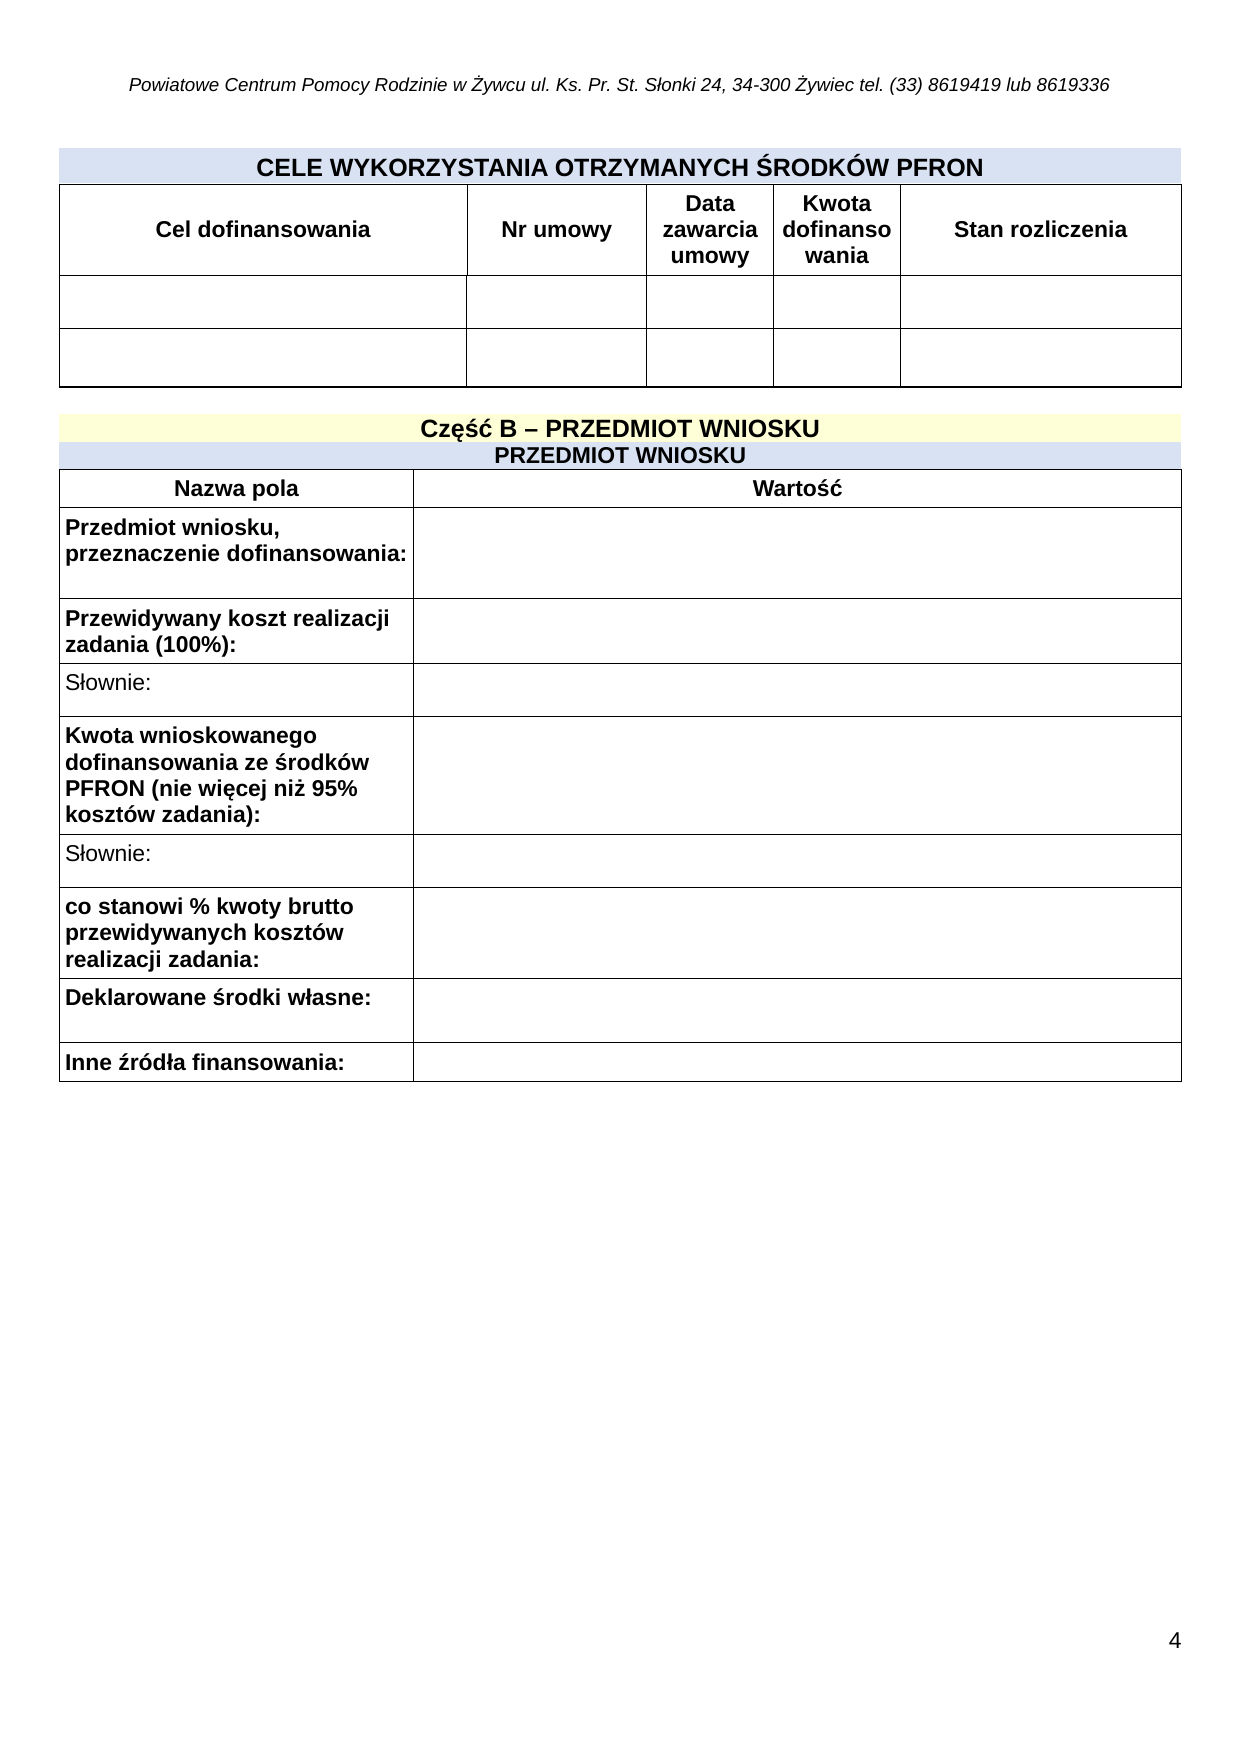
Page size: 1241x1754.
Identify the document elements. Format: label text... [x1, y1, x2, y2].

table_cell [414, 599, 1181, 663]
table_cell Kwota wnioskowanego dofinansowania ze środków PFRON (nie więcej niż 95% kosztów zadania): [60, 717, 413, 833]
table_cell [647, 329, 773, 386]
table_cell [901, 276, 1181, 328]
table_header Nr umowy [468, 185, 646, 274]
subtitle CELE WYKORZYSTANIA OTRZYMANYCH ŚRODKÓW PFRON [59, 148, 1181, 183]
table_cell Przewidywany koszt realizacji zadania (100%): [60, 599, 413, 663]
table_cell Słownie: [60, 835, 413, 887]
table_cell [414, 717, 1181, 833]
table_cell [774, 329, 900, 386]
table_cell Deklarowane środki własne: [60, 979, 413, 1042]
table_cell [647, 276, 773, 328]
subtitle PRZEDMIOT WNIOSKU [59, 442, 1181, 469]
table_header Stan rozliczenia [901, 185, 1181, 274]
table_header Kwota dofinansowania [774, 185, 900, 274]
table_cell co stanowi % kwoty brutto przewidywanych kosztów realizacji zadania: [60, 888, 413, 978]
table_cell Przedmiot wniosku, przeznaczenie dofinansowania: [60, 508, 413, 598]
table_header Wartość [414, 470, 1181, 507]
table_cell [60, 329, 466, 386]
table_cell Słownie: [60, 664, 413, 716]
table_cell [414, 1043, 1181, 1081]
table_cell [467, 276, 646, 328]
table_cell [774, 276, 900, 328]
table_cell [414, 979, 1181, 1042]
table_cell [414, 888, 1181, 978]
table_cell [901, 329, 1181, 386]
table_cell [414, 508, 1181, 598]
table_header Data zawarcia umowy [647, 185, 773, 274]
table_header Cel dofinansowania [60, 185, 467, 274]
table_cell Inne źródła finansowania: [60, 1043, 413, 1081]
table_cell [414, 664, 1181, 716]
table_cell [414, 835, 1181, 887]
subtitle Część B – PRZEDMIOT WNIOSKU [59, 414, 1181, 442]
table_cell [467, 329, 646, 386]
table_header Nazwa pola [60, 470, 413, 507]
table_cell [60, 276, 466, 328]
